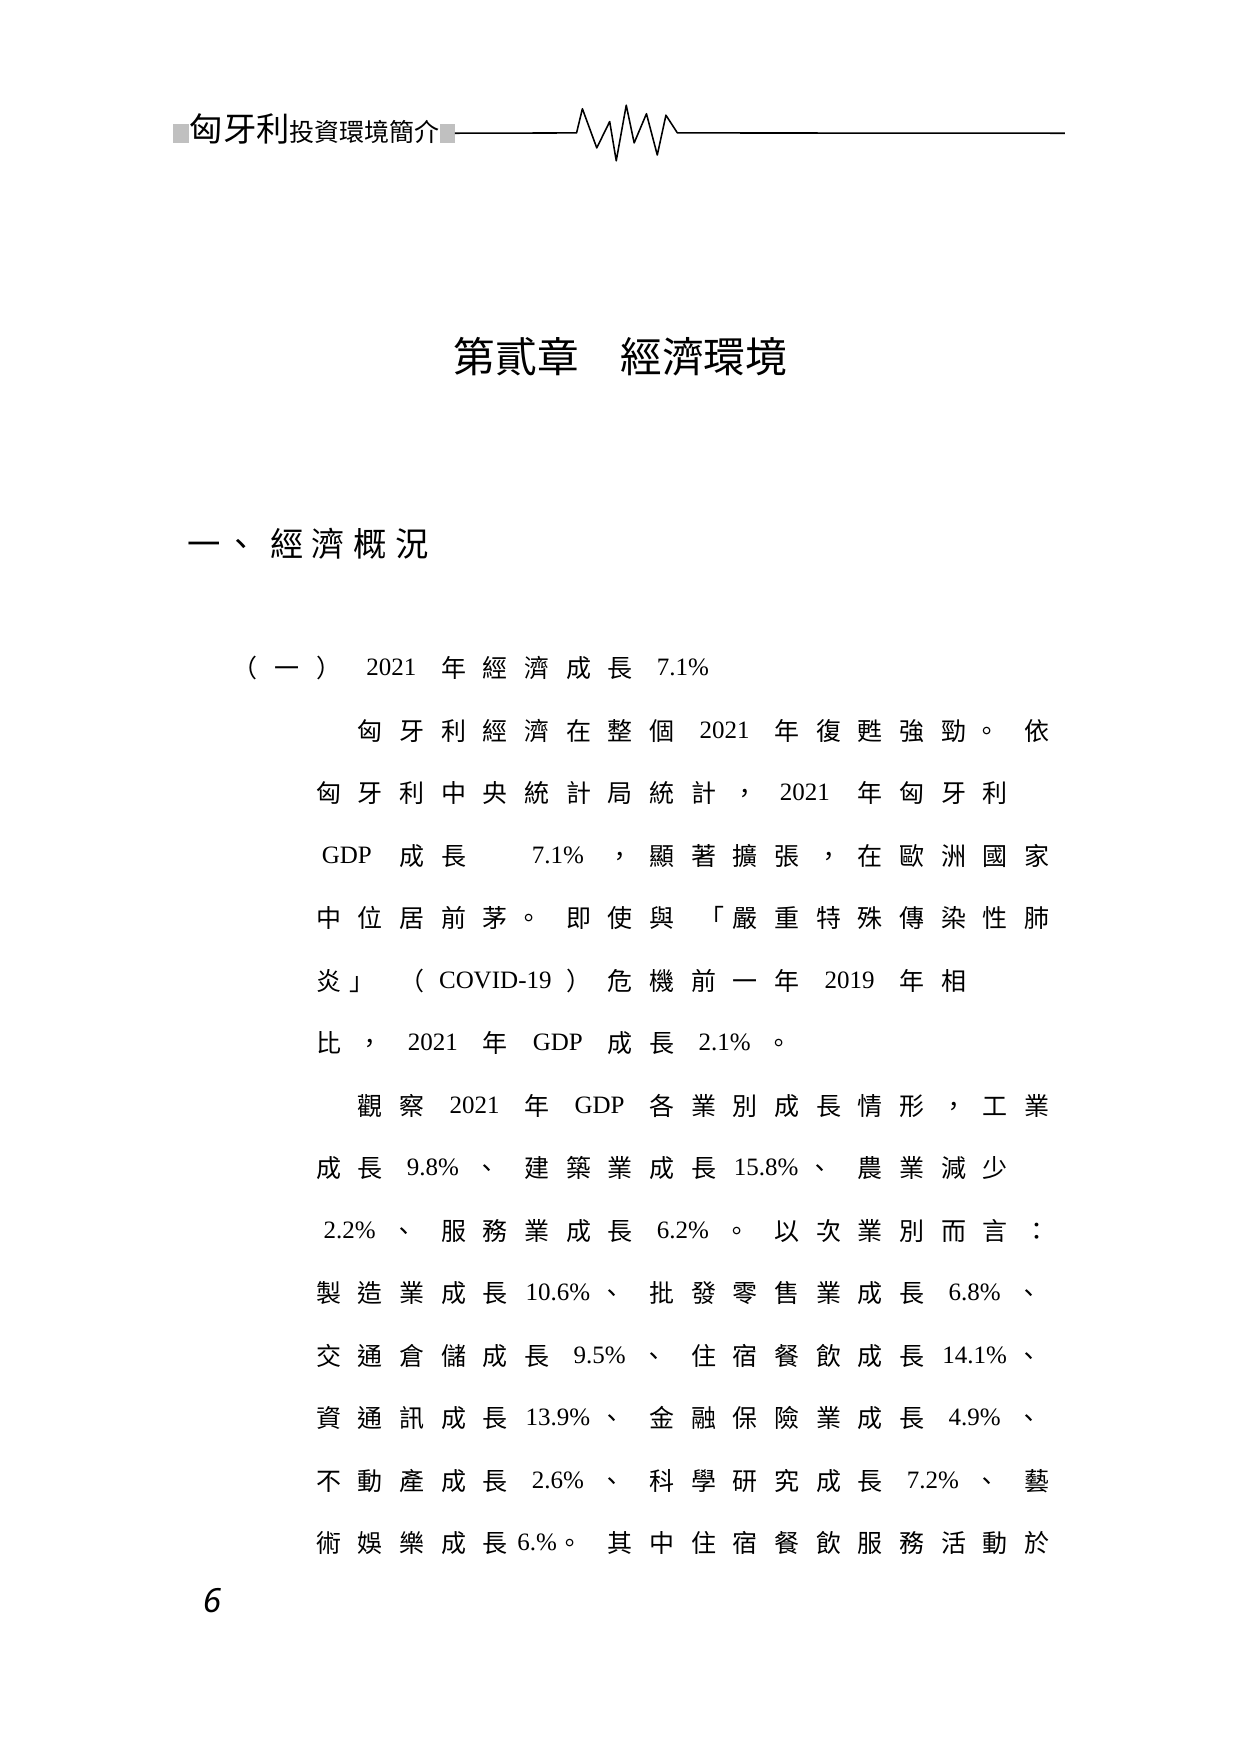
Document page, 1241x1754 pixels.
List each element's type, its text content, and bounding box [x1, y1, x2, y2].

text 觀察2021年GDP各業別成長情形，工業成長9.8%、建築業成長15.8%、農業減少2.2%、服務業成長6.2%。以次業別而言：製造業成長10.6%、批發零售業成長6.8%、交通倉儲成長9.5%、住宿餐飲成長14.1%、資通訊成長13.9%、金融保險業成長4.9%、不動產成長2.6%、科學研究成長7.2%、藝術娛樂成長6.%。其中住宿餐飲服務活動於 [281, 1063, 1058, 1563]
text 一、經濟概況 [183, 500, 1058, 563]
text 第貳章 經濟環境 [183, 313, 1058, 375]
text 匈牙利經濟在整個2021年復甦強勁。依匈牙利中央統計局統計，2021 年匈牙利 GDP 成長 7.1%，顯著擴張，在歐洲國家中位居前茅。即使與「嚴重特殊傳染性肺炎」（COVID-19）危機前一年2019年相比，2021年GDP成長2.1%。 [281, 688, 1058, 1063]
text （一）2021年經濟成長7.1% [207, 625, 1058, 688]
